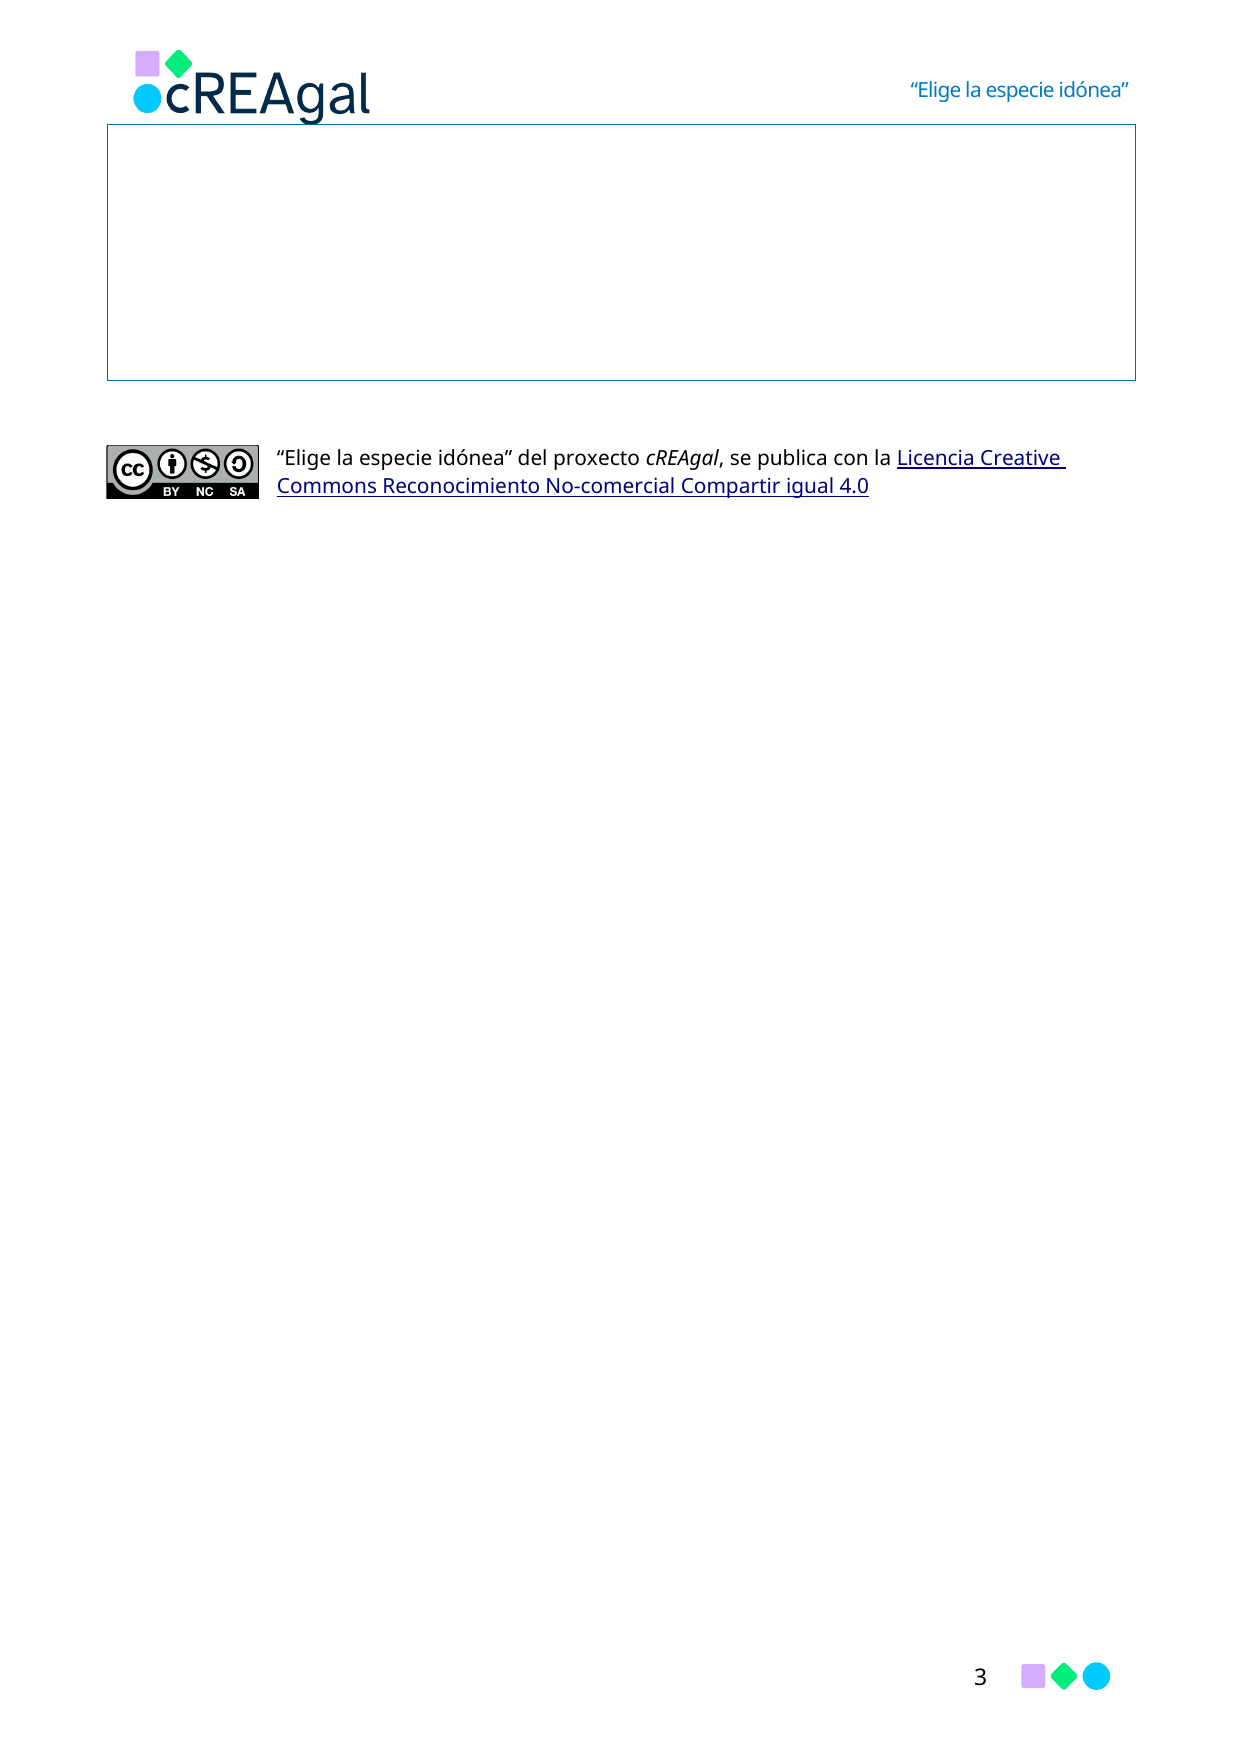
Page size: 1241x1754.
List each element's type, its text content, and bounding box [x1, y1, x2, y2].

text “Elige la especie idónea” del proxecto cREAgal, se publica con la Licencia Creative Commons Reconocimiento No-comercial Compartir igual 4.0 [106, 443, 1134, 500]
picture [133, 50, 370, 124]
picture [106, 445, 259, 499]
table_cell [108, 125, 1135, 380]
